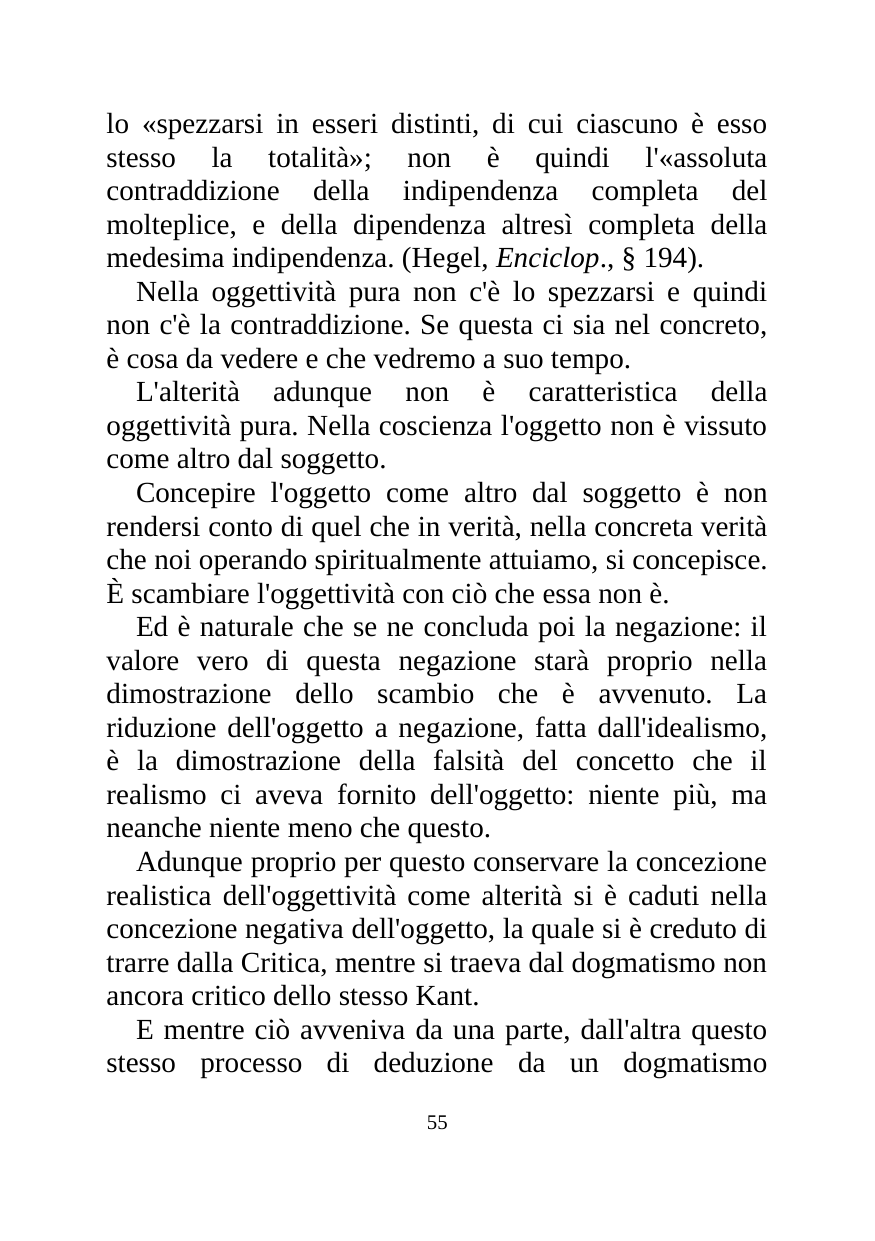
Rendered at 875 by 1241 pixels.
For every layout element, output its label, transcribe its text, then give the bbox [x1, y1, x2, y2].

text Concepire l'oggetto come altro dal soggetto è non rendersi conto di quel che in verità, nella concreta verità che noi operando spiritualmente attuiamo, si concepisce. È scambiare l'oggettività con ciò che essa non è. [106, 475, 768, 609]
text E mentre ciò avveniva da una parte, dall'altra questo stesso processo di deduzione da un dogmatismo [106, 1012, 768, 1079]
text Nella oggettività pura non c'è lo spezzarsi e quindi non c'è la contraddizione. Se questa ci sia nel concreto, è cosa da vedere e che vedremo a suo tempo. [106, 274, 768, 374]
text L'alterità adunque non è caratteristica della oggettività pura. Nella coscienza l'oggetto non è vissuto come altro dal soggetto. [106, 374, 768, 475]
text lo «spezzarsi in esseri distinti, di cui ciascuno è esso stesso la totalità»; non è quindi l'«assoluta contraddizione della indipendenza completa del molteplice, e della dipendenza altresì completa della medesima indipendenza. (Hegel, Enciclop., § 194). [106, 106, 768, 274]
text Adunque proprio per questo conservare la concezione realistica dell'oggettività come alterità si è caduti nella concezione negativa dell'oggetto, la quale si è creduto di trarre dalla Critica, mentre si traeva dal dogmatismo non ancora critico dello stesso Kant. [106, 844, 768, 1012]
text Ed è naturale che se ne concluda poi la negazione: il valore vero di questa negazione starà proprio nella dimostrazione dello scambio che è avvenuto. La riduzione dell'oggetto a negazione, fatta dall'idealismo, è la dimostrazione della falsità del concetto che il realismo ci aveva fornito dell'oggetto: niente più, ma neanche niente meno che questo. [106, 609, 768, 844]
